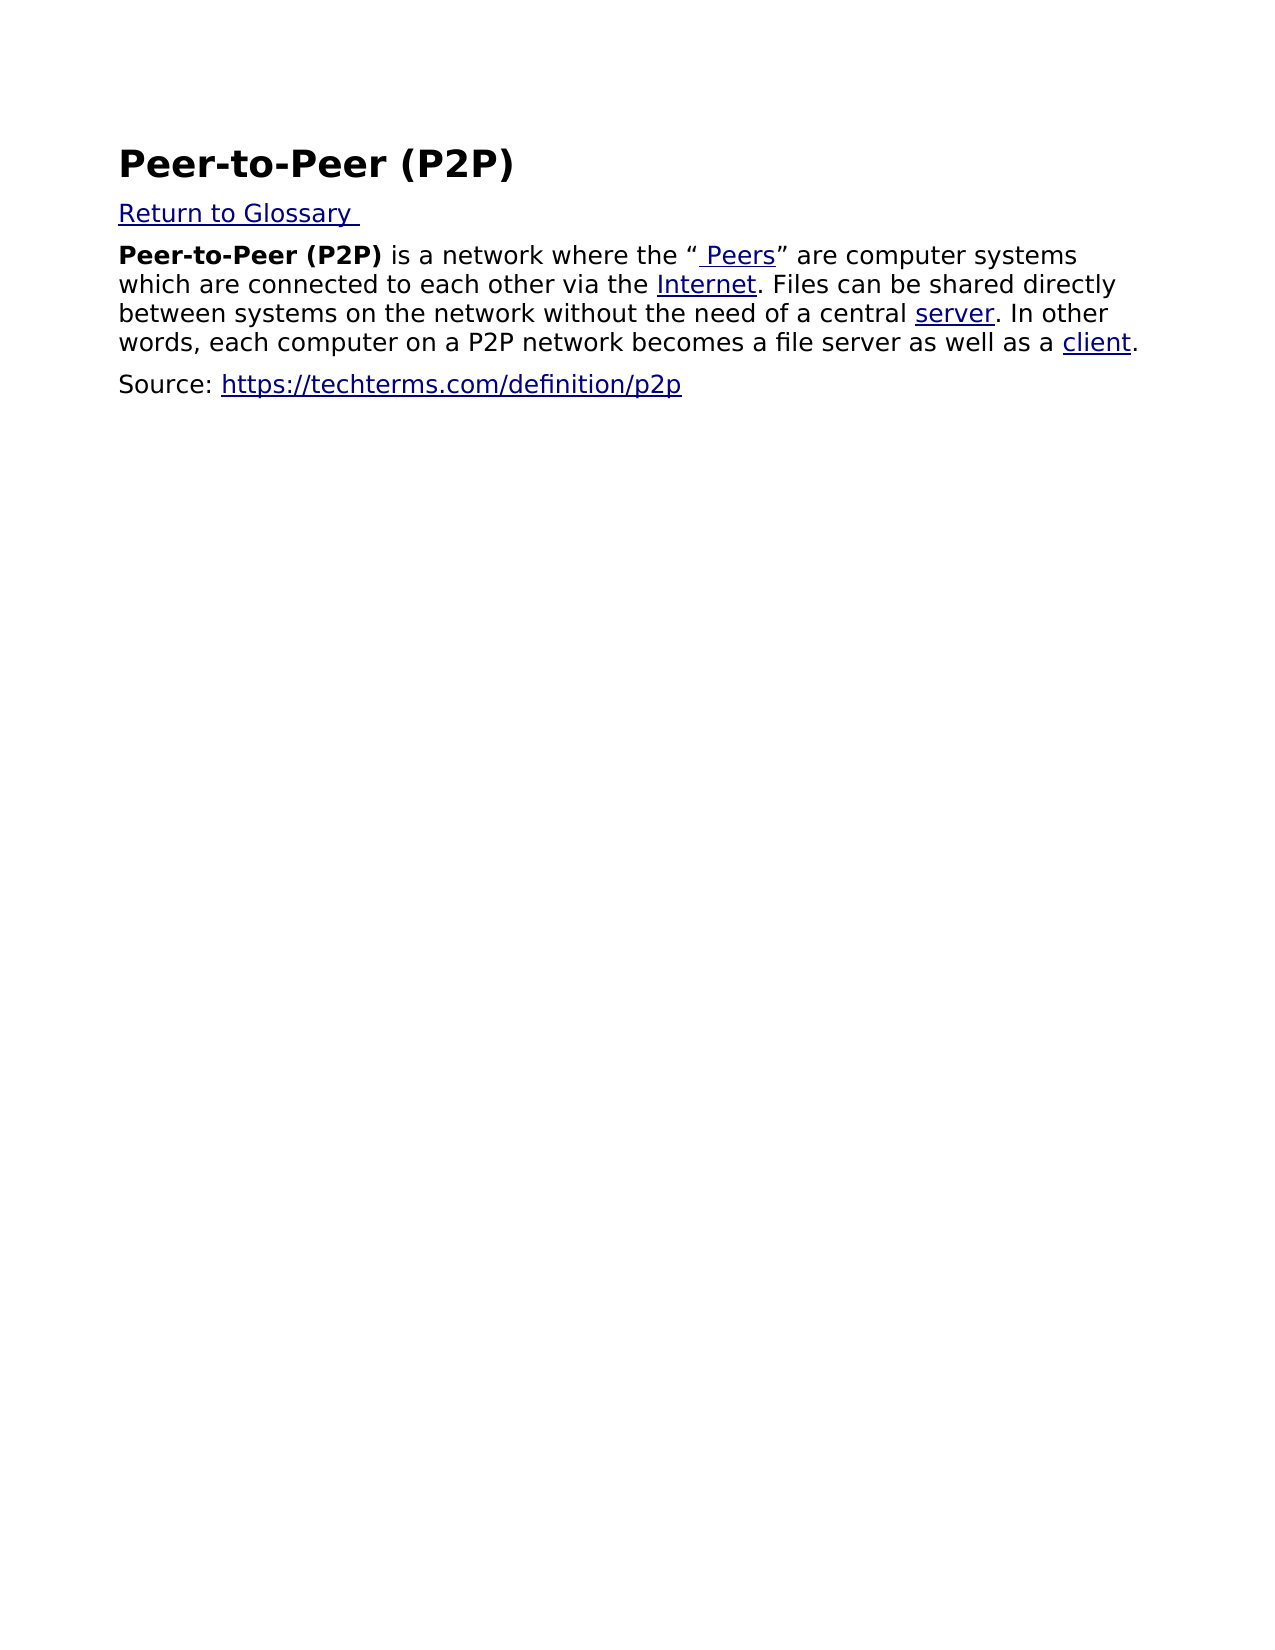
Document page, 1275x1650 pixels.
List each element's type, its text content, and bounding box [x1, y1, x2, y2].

text Return to Glossary [118, 199, 1157, 228]
subtitle Peer-to-Peer (P2P) [118, 143, 1157, 187]
text Peer-to-Peer (P2P) is a network where the “ Peers” are computer systems which are connected to each other via the Internet. Files can be shared directly between systems on the network without the need of a central server. In other words, each computer on a P2P network becomes a file server as well as a client. [118, 241, 1157, 358]
text Source: https://techterms.com/definition/p2p [118, 370, 1157, 399]
